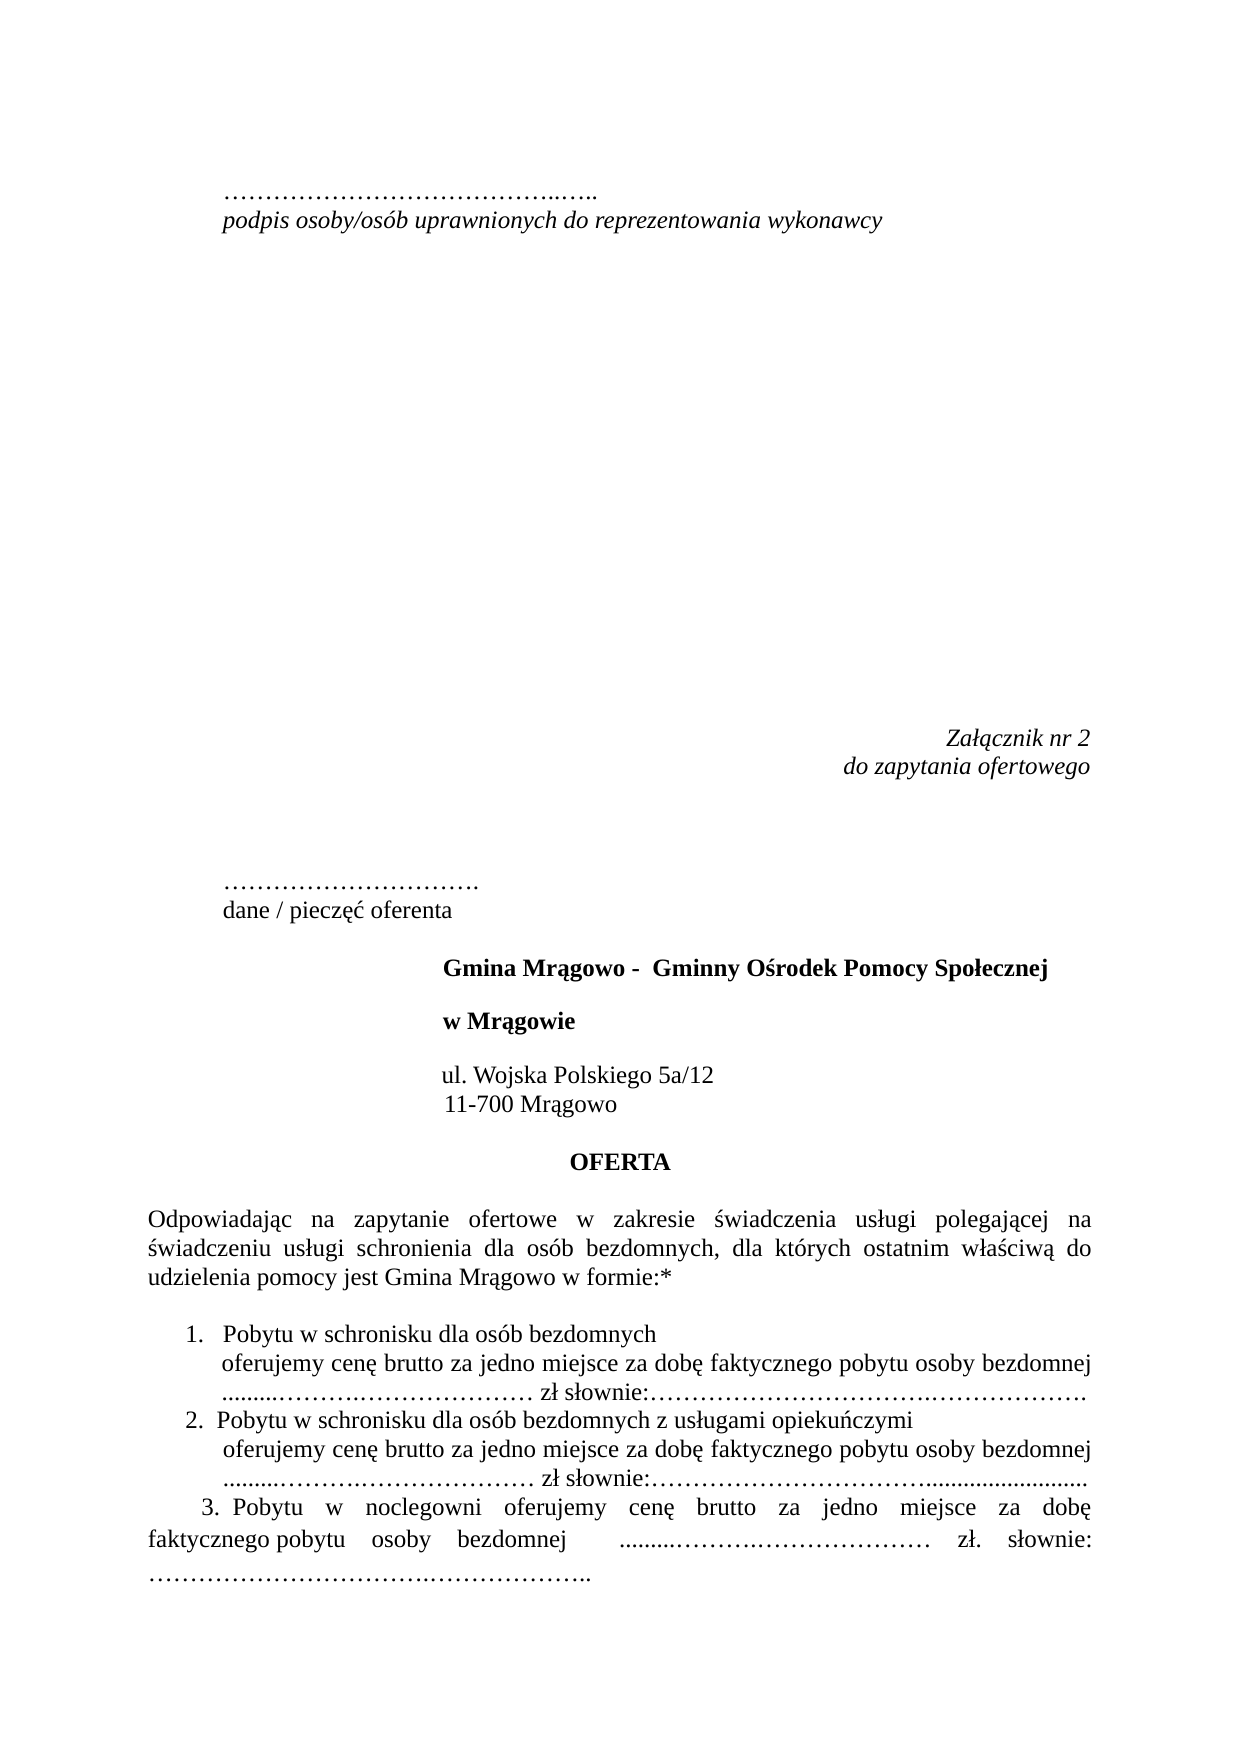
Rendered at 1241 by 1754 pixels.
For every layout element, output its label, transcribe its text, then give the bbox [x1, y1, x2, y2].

list …………………………. [223, 866, 1093, 895]
text 2. Pobytu w schronisku dla osób bezdomnych z usługami opiekuńczymi [148, 1405, 1093, 1434]
list do zapytania ofertowego [223, 751, 1093, 780]
list oferujemy cenę brutto za jedno miejsce za dobę faktycznego pobytu osoby bezdomnej .........……….………………… zł słownie:…………………………….......................... [223, 1434, 1093, 1492]
text ul. Wojska Polskiego 5a/12 [148, 1060, 1093, 1089]
list …………………………………..….. [223, 176, 1093, 205]
list Załącznik nr 2 [223, 723, 1093, 751]
text Odpowiadając na zapytanie ofertowe w zakresie świadczenia usługi polegającej na świadczeniu usługi schronienia dla osób bezdomnych, dla których ostatnim właściwą do udzielenia pomocy jest Gmina Mrągowo w formie:* [148, 1204, 1093, 1290]
text OFERTA [148, 1147, 1093, 1175]
list Pobytu w schronisku dla osób bezdomnych [185, 1319, 1093, 1348]
text Gmina Mrągowo - Gminny Ośrodek Pomocy Społecznej [369, 953, 1093, 981]
text w Mrągowie [369, 1006, 1093, 1035]
list dane / pieczęć oferenta [223, 895, 1093, 924]
list podpis osoby/osób uprawnionych do reprezentowania wykonawcy [223, 205, 1093, 234]
text oferujemy cenę brutto za jedno miejsce za dobę faktycznego pobytu osoby bezdomnej .........……….………………… zł słownie:…………………………….………………. [221, 1348, 1093, 1405]
text 3. Pobytu w noclegowni oferujemy cenę brutto za jedno miejsce za dobę faktycznego pobytu osoby bezdomnej .........……….………………… zł. słownie:…………………………….……………….. [148, 1492, 1093, 1586]
text 11-700 Mrągowo [148, 1089, 1093, 1118]
